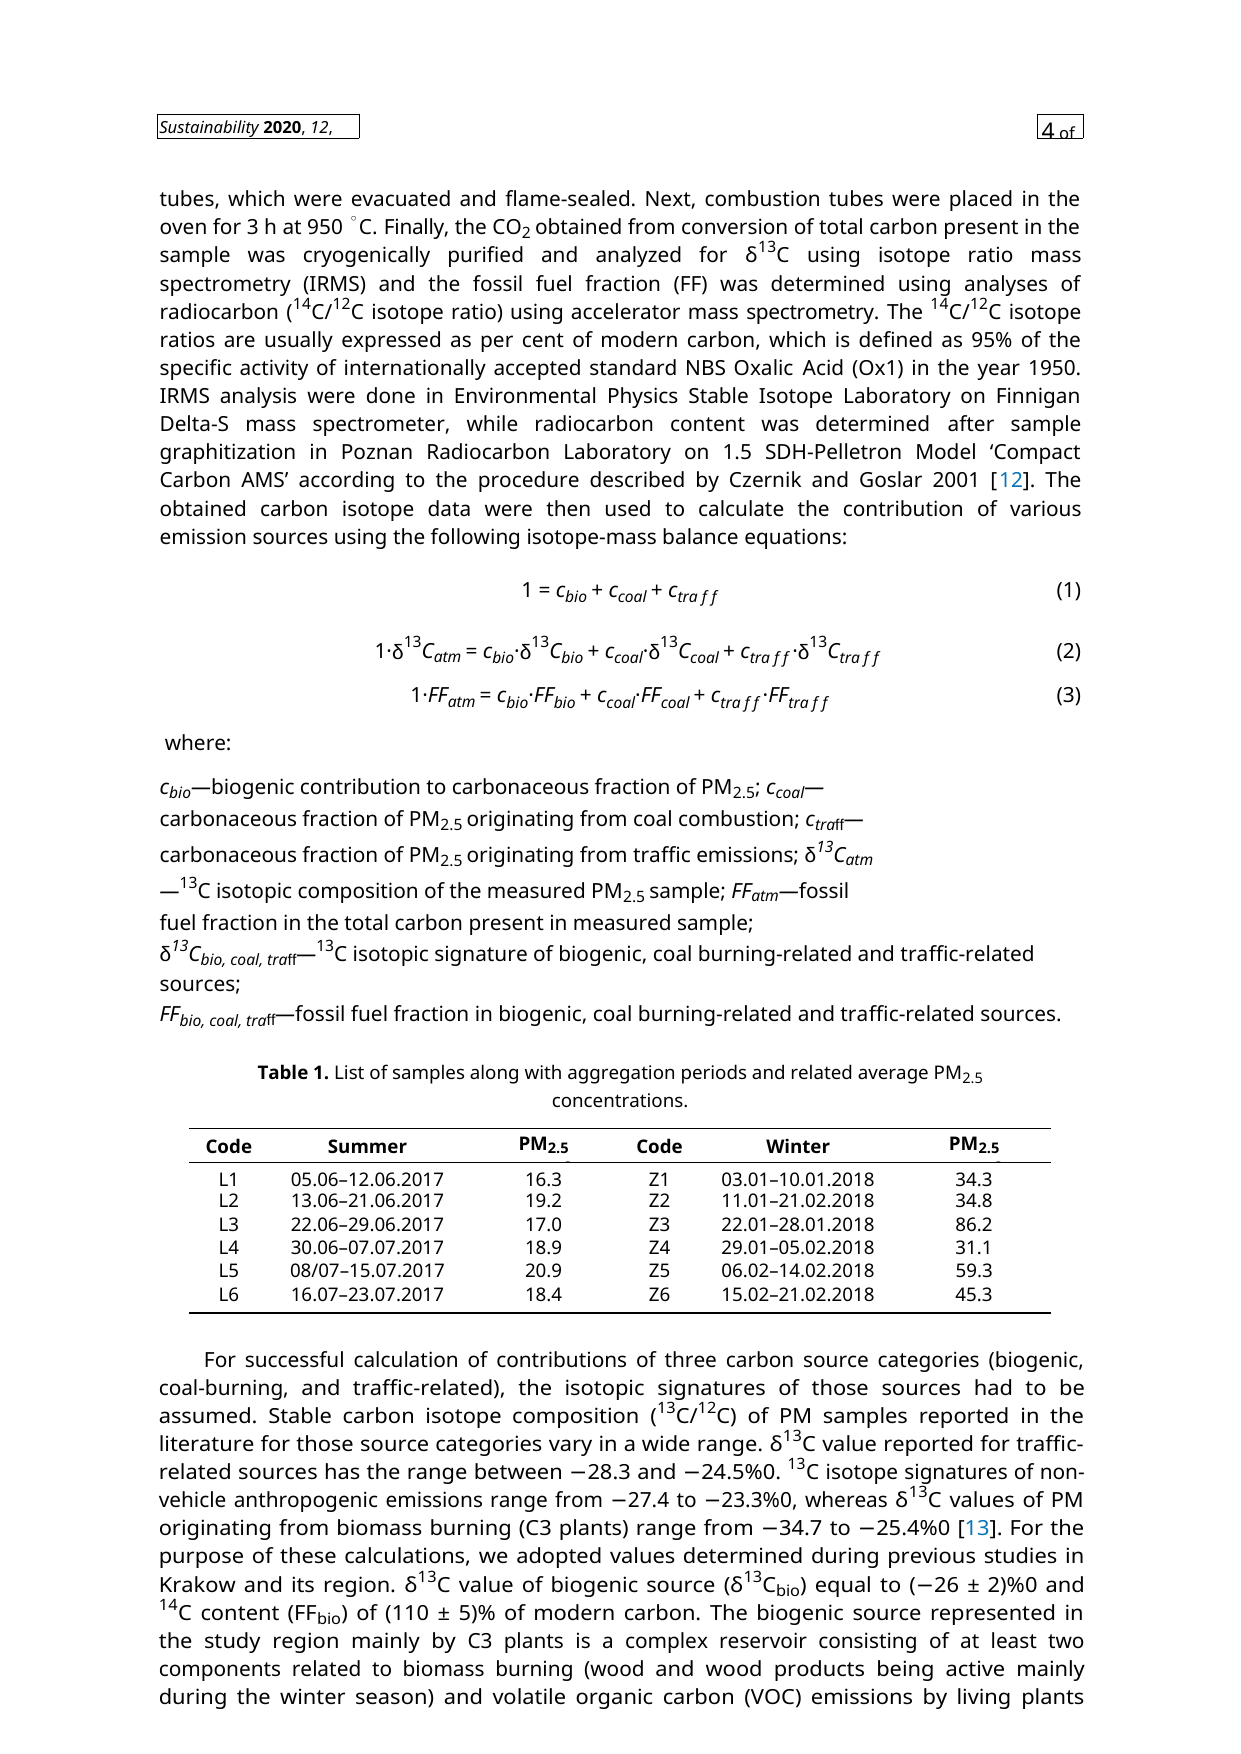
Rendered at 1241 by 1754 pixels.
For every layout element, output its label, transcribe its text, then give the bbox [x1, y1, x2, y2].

text δ13Cbio, coal, traff—13C isotopic signature of biogenic, coal burning-related and traffic-related sources; [159, 937, 1096, 998]
table_cell 17.0 [467, 1213, 620, 1236]
table_cell 20.9 [467, 1259, 620, 1282]
table_cell Z1 [620, 1163, 702, 1189]
text tubes, which were evacuated and flame-sealed. Next, combustion tubes were placed in the oven for 3 h at 950 ◦C. Finally, the CO2 obtained from conversion of total carbon present in the sample was cryogenically purified and analyzed for δ13C using isotope ratio mass spectrometry (IRMS) and the fossil fuel fraction (FF) was determined using analyses of radiocarbon (14C/12C isotope ratio) using accelerator mass spectrometry. The 14C/12C isotope ratios are usually expressed as per cent of modern carbon, which is defined as 95% of the specific activity of internationally accepted standard NBS Oxalic Acid (Ox1) in the year 1950. IRMS analysis were done in Environmental Physics Stable Isotope Laboratory on Finnigan Delta-S mass spectrometer, while radiocarbon content was determined after sample graphitization in Poznan Radiocarbon Laboratory on 1.5 SDH-Pelletron Model ‘Compact Carbon AMS’ according to the procedure described by Czernik and Goslar 2001 [12]. The obtained carbon isotope data were then used to calculate the contribution of various emission sources using the following isotope-mass balance equations: [159, 184, 1081, 550]
table_header Code [189, 1129, 268, 1162]
table_cell 31.1 [894, 1236, 1051, 1259]
table_cell 08/07–15.07.2017 [268, 1259, 467, 1282]
text 1·δ13Catm = cbio·δ13Cbio + ccoal·δ13Ccoal + ctra f f ·δ13Ctra f f (2) 1·FFatm = cbio·FFbio + ccoal·FFcoal + ctra f f ·FFtra f f (3) [374, 630, 1081, 715]
table_header Summer Campaign [268, 1129, 467, 1162]
table_cell 05.06–12.06.2017 [268, 1163, 467, 1189]
table_cell 16.07–23.07.2017 [268, 1283, 467, 1312]
table_cell 06.02–14.02.2018 [702, 1259, 894, 1282]
table_cell 59.3 [894, 1259, 1051, 1282]
table_cell 03.01–10.01.2018 [702, 1163, 894, 1189]
table_header PM2.5 (µg/m3) [894, 1129, 1051, 1162]
text cbio—biogenic contribution to carbonaceous fraction of PM2.5; ccoal—carbonaceous fraction of PM2.5 originating from coal combustion; ctraff—carbonaceous fraction of PM2.5 originating from traffic emissions; δ13Catm—13C isotopic composition of the measured PM2.5 sample; FFatm—fossil fuel fraction in the total carbon present in measured sample; [159, 772, 873, 937]
table_header Winter Campaign [702, 1129, 894, 1162]
table_cell 45.3 [894, 1283, 1051, 1312]
text Table 1. List of samples along with aggregation periods and related average PM2.5 concentrations. [212, 1059, 1028, 1113]
table_cell 18.9 [467, 1236, 620, 1259]
table_cell Z2 [620, 1189, 702, 1212]
table_cell 11.01–21.02.2018 [702, 1189, 894, 1212]
table_cell 22.06–29.06.2017 [268, 1213, 467, 1236]
table_cell 34.8 [894, 1189, 1051, 1212]
table_cell 16.3 [467, 1163, 620, 1189]
table_cell L1 [189, 1163, 268, 1189]
table_cell L4 [189, 1236, 268, 1259]
table_cell 19.2 [467, 1189, 620, 1212]
table_cell 22.01–28.01.2018 [702, 1213, 894, 1236]
table_cell 15.02–21.02.2018 [702, 1283, 894, 1312]
table_cell 30.06–07.07.2017 [268, 1236, 467, 1259]
table_header Code [620, 1129, 702, 1162]
table_cell L2 [189, 1189, 268, 1212]
text FFbio, coal, traff—fossil fuel fraction in biogenic, coal burning-related and traffic-related sources. [159, 999, 1096, 1031]
table_cell 86.2 [894, 1213, 1051, 1236]
table_cell 29.01–05.02.2018 [702, 1236, 894, 1259]
table_cell 18.4 [467, 1283, 620, 1312]
text For successful calculation of contributions of three carbon source categories (biogenic, coal-burning, and traffic-related), the isotopic signatures of those sources had to be assumed. Stable carbon isotope composition (13C/12C) of PM samples reported in the literature for those source categories vary in a wide range. δ13C value reported for traffic-related sources has the range between −28.3 and −24.5%0. 13C isotope signatures of non-vehicle anthropogenic emissions range from −27.4 to −23.3%0, whereas δ13C values of PM originating from biomass burning (C3 plants) range from −34.7 to −25.4%0 [13]. For the purpose of these calculations, we adopted values determined during previous studies in Krakow and its region. δ13C value of biogenic source (δ13Cbio) equal to (−26 ± 2)%0 and 14C content (FFbio) of (110 ± 5)% of modern carbon. The biogenic source represented in the study region mainly by C3 plants is a complex reservoir consisting of at least two components related to biomass burning (wood and wood products being active mainly during the winter season) and volatile organic carbon (VOC) emissions by living plants (active mainly during the summer season). Assumed radiocarbon content higher than modern level is reflecting bomb-derived 14C fraction still present in biomass samples (wood). Coal-burning component contains carbon originating from hard coal being 14C-free carbon [158, 1344, 1085, 1710]
text 1 = cbio + ccoal + ctra f f (1) [521, 575, 1096, 609]
table_cell L6 [189, 1283, 268, 1312]
table_cell 34.3 [894, 1163, 1051, 1189]
table_cell Z6 [620, 1283, 702, 1312]
table_cell L3 [189, 1213, 268, 1236]
table_header PM2.5 (µg/m3) [467, 1129, 620, 1162]
table_cell L5 [189, 1259, 268, 1282]
table_cell 13.06–21.06.2017 [268, 1189, 467, 1212]
table_cell Z5 [620, 1259, 702, 1282]
table_cell Z4 [620, 1236, 702, 1259]
table_cell Z3 [620, 1213, 702, 1236]
text where: [164, 728, 1096, 756]
